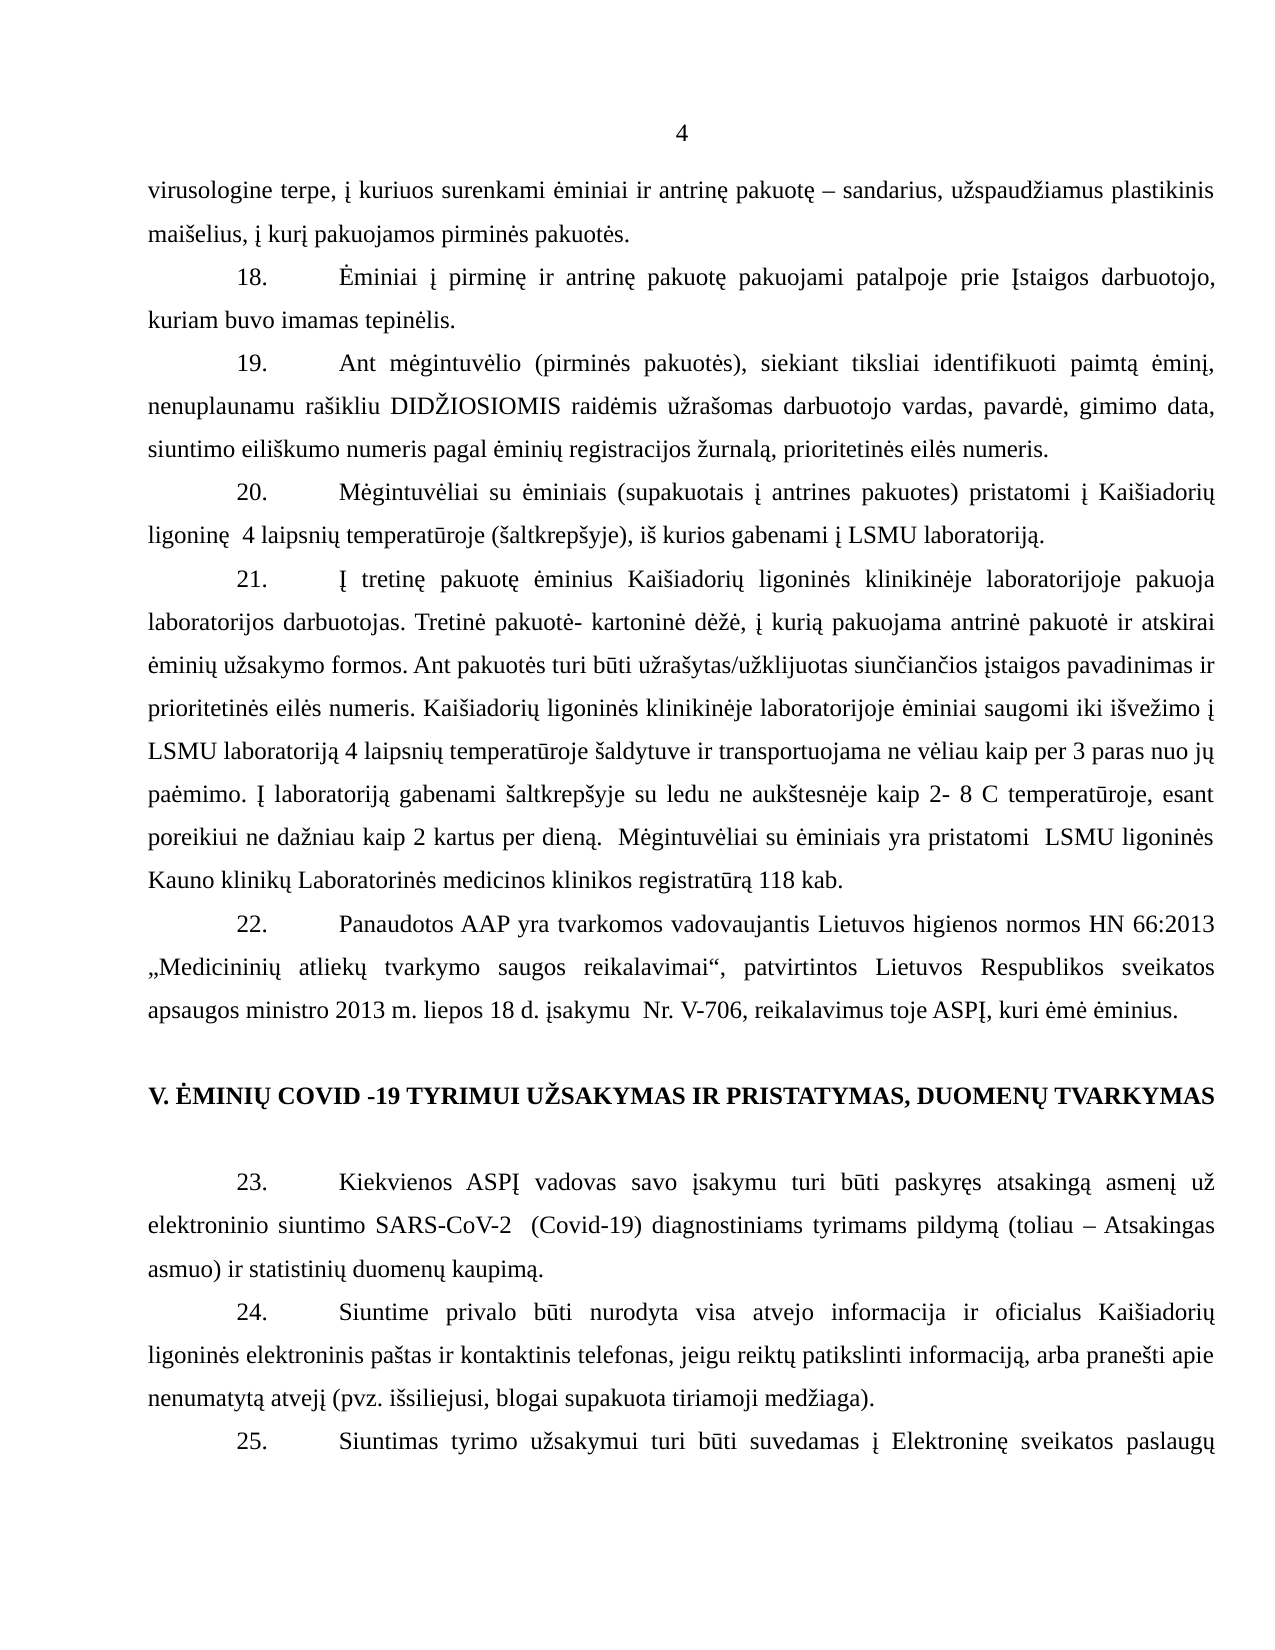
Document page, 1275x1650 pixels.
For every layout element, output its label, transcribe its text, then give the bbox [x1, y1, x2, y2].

text 23. Kiekvienos ASPĮ vadovas savo įsakymu turi būti paskyręs atsakingą asmenį už elektroninio siuntimo SARS-CoV-2 (Covid-19) diagnostiniams tyrimams pildymą (toliau – Atsakingas asmuo) ir statistinių duomenų kaupimą. [148, 1167, 1216, 1282]
text V. ĖMINIŲ COVID -19 TYRIMUI UŽSAKYMAS IR PRISTATYMAS, DUOMENŲ TVARKYMAS [148, 1081, 1216, 1110]
text 20. Mėgintuvėliai su ėminiais (supakuotais į antrines pakuotes) pristatomi į Kaišiadorių ligoninę 4 laipsnių temperatūroje (šaltkrepšyje), iš kurios gabenami į LSMU laboratoriją. [148, 477, 1216, 549]
text 21. Į tretinę pakuotę ėminius Kaišiadorių ligoninės klinikinėje laboratorijoje pakuoja laboratorijos darbuotojas. Tretinė pakuotė- kartoninė dėžė, į kurią pakuojama antrinė pakuotė ir atskirai ėminių užsakymo formos. Ant pakuotės turi būti užrašytas/užklijuotas siunčiančios įstaigos pavadinimas ir prioritetinės eilės numeris. Kaišiadorių ligoninės klinikinėje laboratorijoje ėminiai saugomi iki išvežimo į LSMU laboratoriją 4 laipsnių temperatūroje šaldytuve ir transportuojama ne vėliau kaip per 3 paras nuo jų paėmimo. Į laboratoriją gabenami šaltkrepšyje su ledu ne aukštesnėje kaip 2- 8 C temperatūroje, esant poreikiui ne dažniau kaip 2 kartus per dieną. Mėgintuvėliai su ėminiais yra pristatomi LSMU ligoninės Kauno klinikų Laboratorinės medicinos klinikos registratūrą 118 kab. [148, 564, 1216, 894]
text 18. Ėminiai į pirminę ir antrinę pakuotę pakuojami patalpoje prie Įstaigos darbuotojo, kuriam buvo imamas tepinėlis. [148, 262, 1216, 334]
text 25. Siuntimas tyrimo užsakymui turi būti suvedamas į Elektroninę sveikatos paslaugų [148, 1426, 1216, 1455]
text 24. Siuntime privalo būti nurodyta visa atvejo informacija ir oficialus Kaišiadorių ligoninės elektroninis paštas ir kontaktinis telefonas, jeigu reiktų patikslinti informaciją, arba pranešti apie nenumatytą atvejį (pvz. išsiliejusi, blogai supakuota tiriamoji medžiaga). [148, 1297, 1216, 1412]
text 19. Ant mėgintuvėlio (pirminės pakuotės), siekiant tiksliai identifikuoti paimtą ėminį, nenuplaunamu rašikliu DIDŽIOSIOMIS raidėmis užrašomas darbuotojo vardas, pavardė, gimimo data, siuntimo eiliškumo numeris pagal ėminių registracijos žurnalą, prioritetinės eilės numeris. [148, 348, 1216, 463]
text 22. Panaudotos AAP yra tvarkomos vadovaujantis Lietuvos higienos normos HN 66:2013 „Medicininių atliekų tvarkymo saugos reikalavimai“, patvirtintos Lietuvos Respublikos sveikatos apsaugos ministro 2013 m. liepos 18 d. įsakymu Nr. V-706, reikalavimus toje ASPĮ, kuri ėmė ėminius. [148, 909, 1216, 1024]
text virusologine terpe, į kuriuos surenkami ėminiai ir antrinę pakuotę – sandarius, užspaudžiamus plastikinis maišelius, į kurį pakuojamos pirminės pakuotės. [148, 176, 1216, 247]
